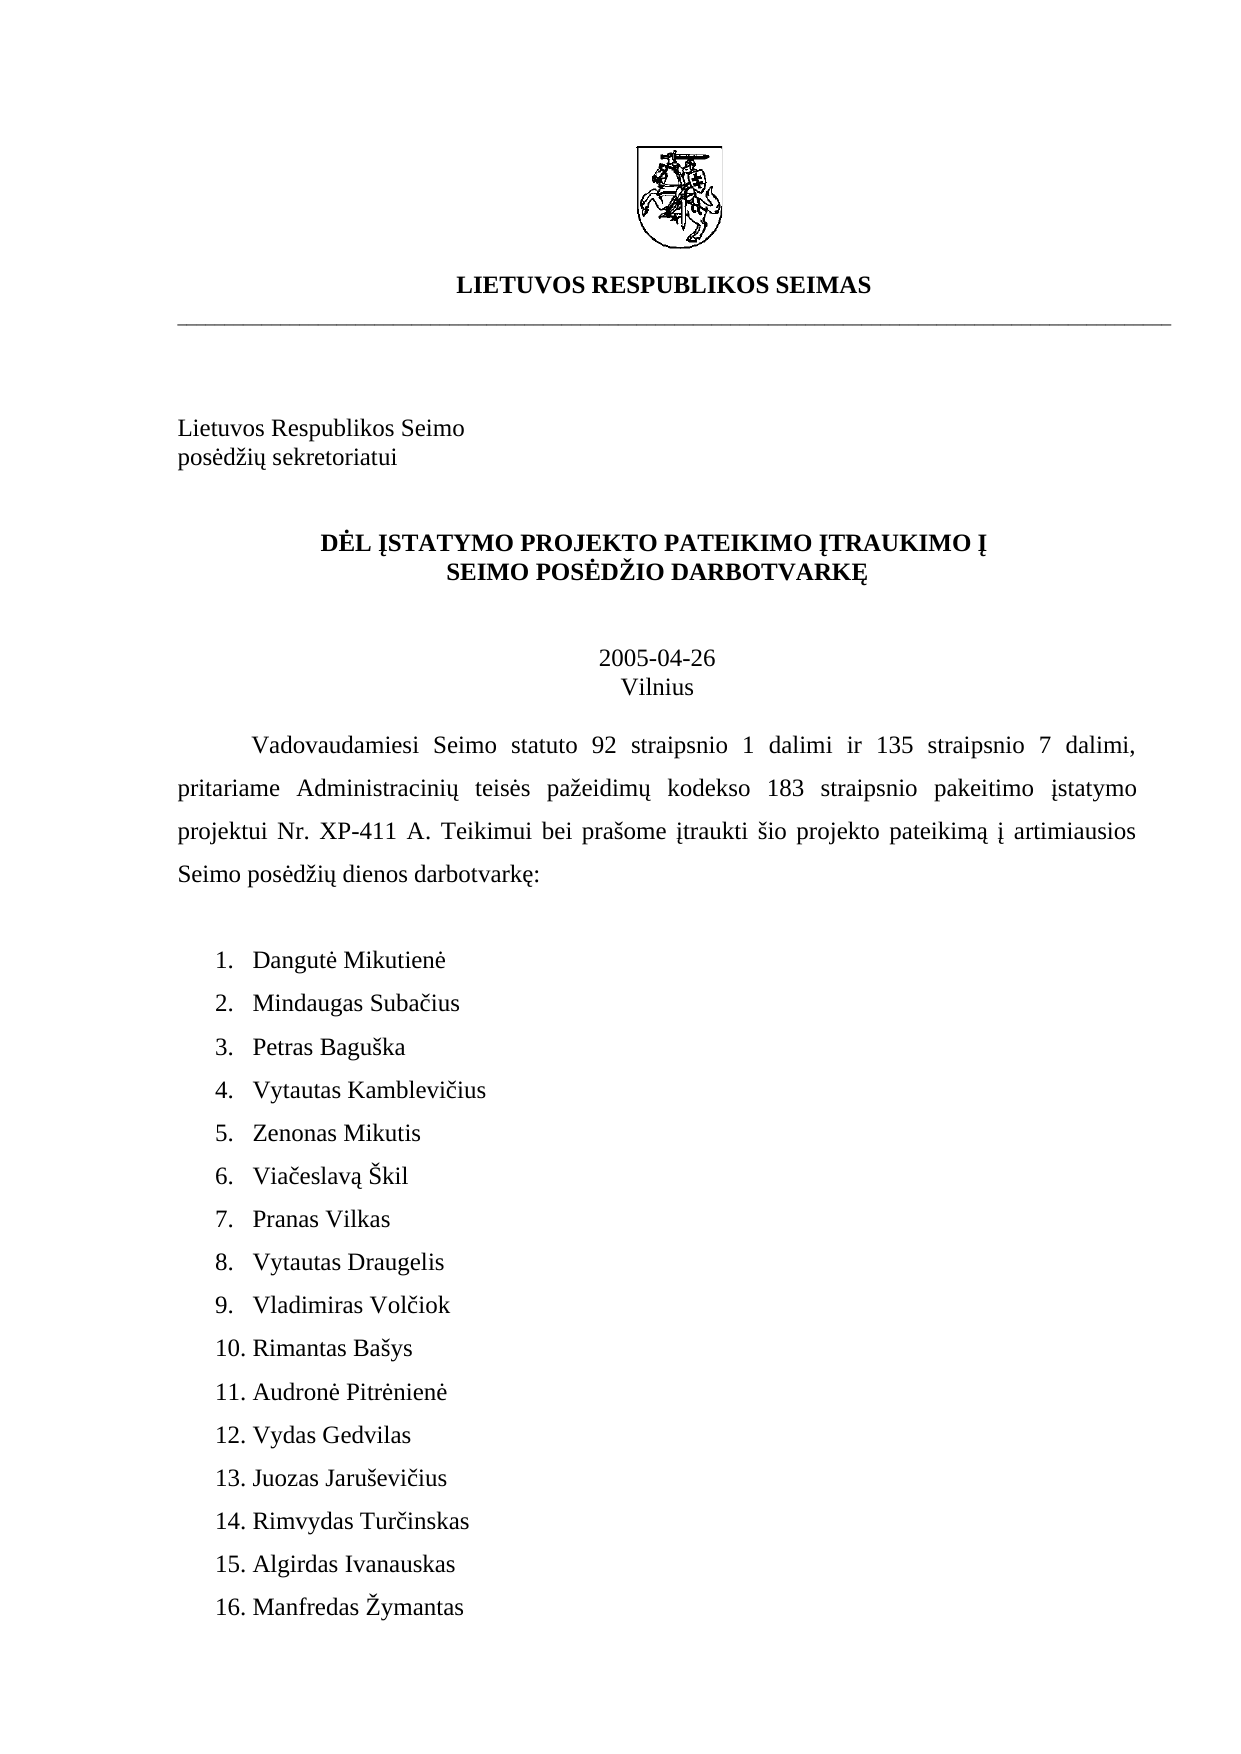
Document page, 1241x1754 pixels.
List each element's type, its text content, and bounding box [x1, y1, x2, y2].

text DĖL ĮSTATYMO PROJEKTO PATEIKIMO ĮTRAUKIMO Į [177, 528, 1137, 557]
text __________________________________________________________________________________________________________ [177, 306, 1180, 328]
text 12. Vydas Gedvilas [215, 1420, 1137, 1448]
text LIETUVOS RESPUBLIKOS SEIMAS [177, 270, 1151, 299]
text 3. Petras Baguška [215, 1032, 1137, 1060]
text Vilnius [177, 672, 1137, 701]
text posėdžių sekretoriatui [177, 442, 1137, 471]
text 1. Dangutė Mikutienė [215, 945, 1137, 974]
text 4. Vytautas Kamblevičius [215, 1075, 1137, 1103]
text 11. Audronė Pitrėnienė [215, 1377, 1137, 1405]
text 5. Zenonas Mikutis [215, 1118, 1137, 1147]
text 16. Manfredas Žymantas [215, 1592, 1137, 1621]
text 2. Mindaugas Subačius [215, 988, 1137, 1017]
text Vadovaudamiesi Seimo statuto 92 straipsnio 1 dalimi ir 135 straipsnio 7 dalimi, pritariame Administracinių teisės pažeidimų kodekso 183 straipsnio pakeitimo įstatymo projektui Nr. XP-411 A. Teikimui bei prašome įtraukti šio projekto pateikimą į artimiausios Seimo posėdžių dienos darbotvarkę: [177, 730, 1137, 888]
text 8. Vytautas Draugelis [215, 1247, 1137, 1276]
text 15. Algirdas Ivanauskas [215, 1549, 1137, 1578]
text 6. Viačeslavą Škil [215, 1161, 1137, 1190]
text SEIMO POSĖDŽIO DARBOTVARKĘ [177, 557, 1137, 586]
text 9. Vladimiras Volčiok [215, 1290, 1137, 1319]
text 2005-04-26 [177, 643, 1137, 672]
text 7. Pranas Vilkas [215, 1204, 1137, 1233]
text 10. Rimantas Bašys [215, 1333, 1137, 1362]
text Lietuvos Respublikos Seimo [177, 413, 1137, 442]
text 14. Rimvydas Turčinskas [215, 1506, 1137, 1535]
text 13. Juozas Jaruševičius [215, 1463, 1137, 1492]
